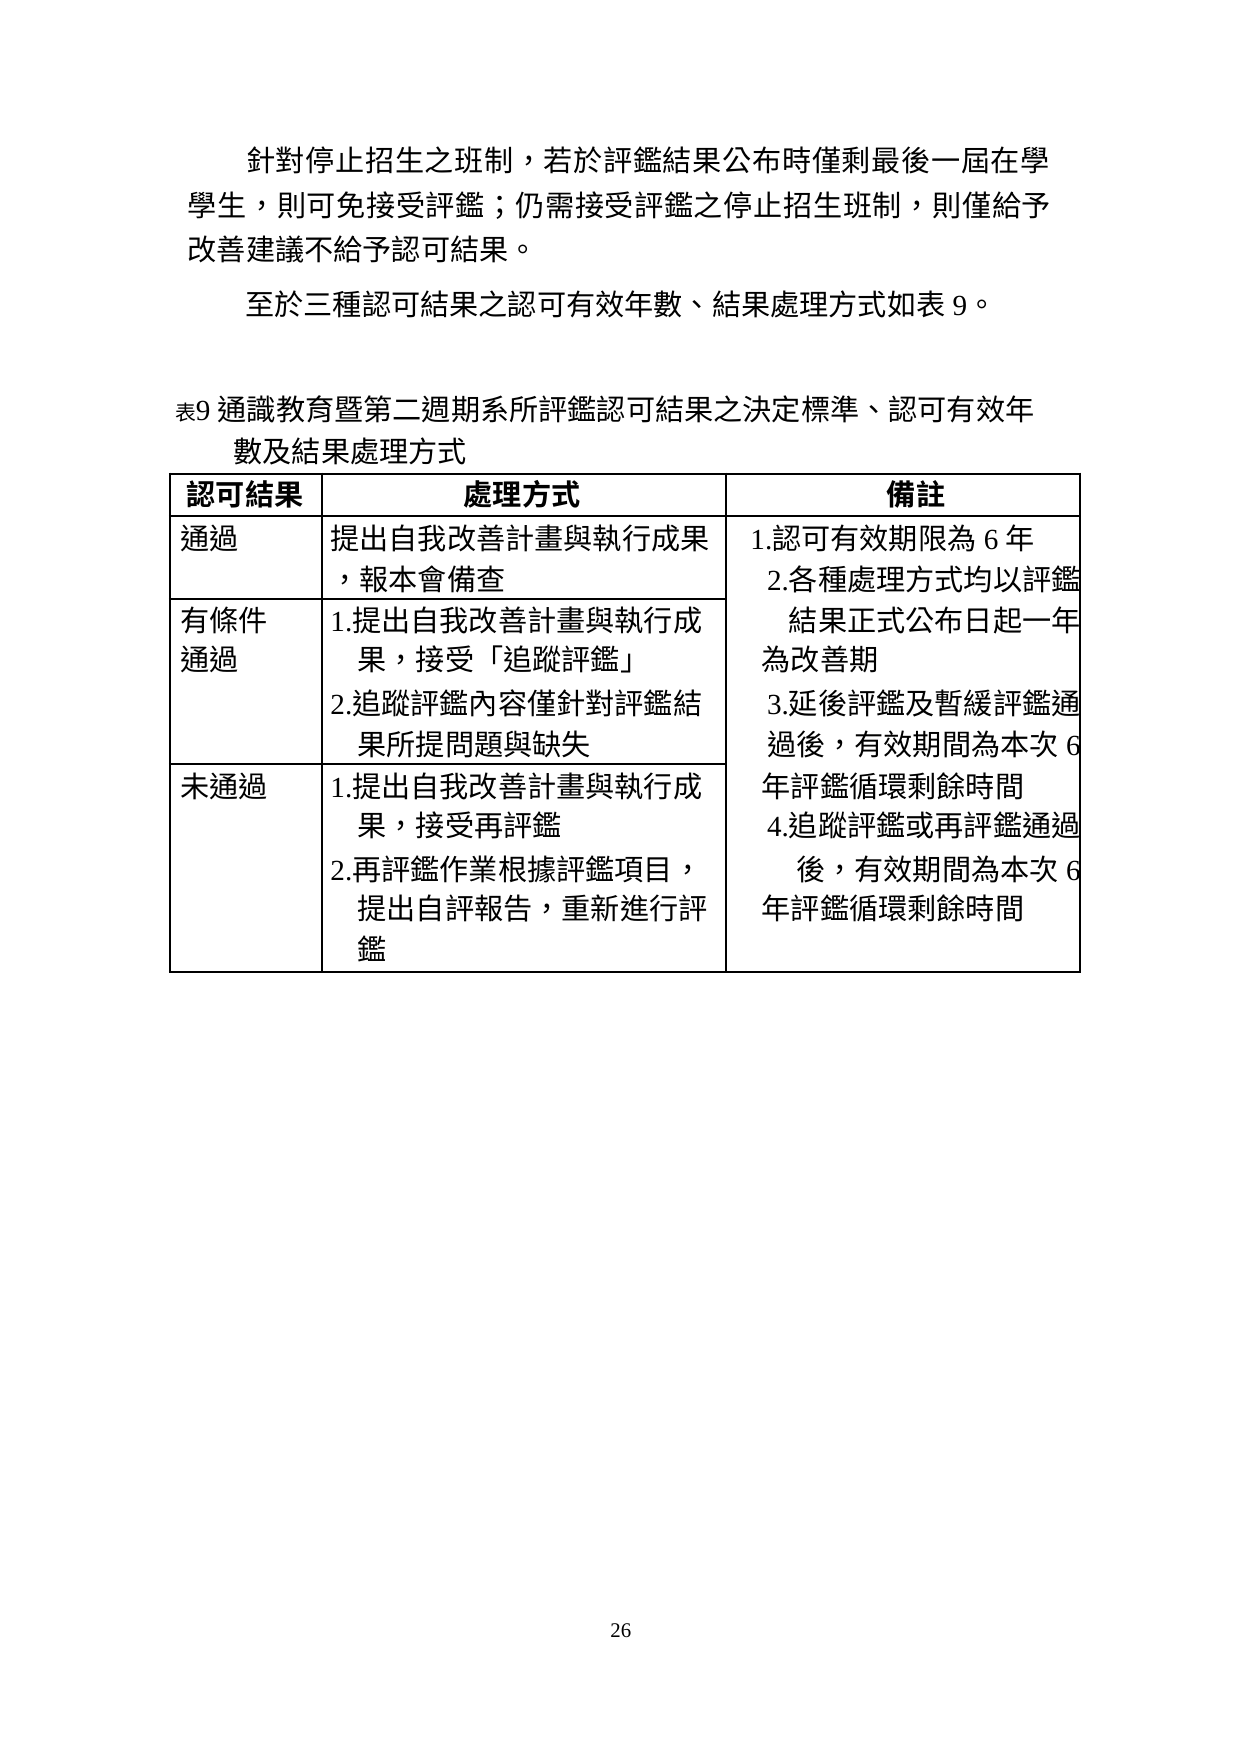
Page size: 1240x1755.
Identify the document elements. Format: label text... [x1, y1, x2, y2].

table_cell 過後，有效期間為本次 6 [727, 722, 1079, 763]
table_cell [171, 556, 321, 597]
text 26 [150, 1618, 1091, 1642]
table_cell 3.延後評鑑及暫緩評鑑通 [727, 677, 1079, 722]
table_cell 年評鑑循環剩餘時間 [727, 763, 1079, 804]
table_cell [171, 677, 321, 722]
table_cell 結果正式公布日起一年 [727, 598, 1079, 638]
list 9 通識教育暨第二週期系所評鑑認可結果之決定標準、認可有效年數及結果處理方式 [175, 388, 1052, 470]
table_cell 1.提出自我改善計畫與執行成 [323, 765, 725, 804]
table_cell [171, 926, 321, 968]
table_cell 鑑 [323, 926, 725, 968]
table_header 認可結果 [171, 475, 321, 512]
table_cell 年評鑑循環剩餘時間 [727, 888, 1079, 926]
table_cell 4.追蹤評鑑或再評鑑通過 [727, 804, 1079, 844]
table_cell [171, 844, 321, 887]
table_cell 2.各種處理方式均以評鑑 [727, 556, 1079, 597]
table_cell 果，接受再評鑑 [323, 804, 725, 844]
table_cell [171, 722, 321, 763]
table_cell 果所提問題與缺失 [323, 722, 725, 763]
table_cell 2.追蹤評鑑內容僅針對評鑑結 [323, 677, 725, 722]
table_cell 1.認可有效期限為 6 年 [727, 517, 1079, 556]
table_cell 果，接受「追蹤評鑑」 [323, 639, 725, 677]
text 至於三種認可結果之認可有效年數、結果處理方式如表 9。 [150, 287, 1091, 322]
table_cell 未通過 [171, 765, 321, 804]
table_cell ，報本會備查 [323, 556, 725, 597]
table_cell 2.再評鑑作業根據評鑑項目， [323, 844, 725, 887]
table_header 處理方式 [323, 475, 725, 512]
table_cell 為改善期 [727, 639, 1079, 677]
table_cell 通過 [171, 517, 321, 556]
table_cell 提出自我改善計畫與執行成果 [323, 517, 725, 556]
table_header 備註 [727, 475, 1079, 512]
table_cell [171, 804, 321, 844]
table_cell 有條件 [171, 600, 321, 638]
text 針對停止招生之班制，若於評鑑結果公布時僅剩最後一屆在學學生，則可免接受評鑑；仍需接受評鑑之停止招生班制，則僅給予改善建議不給予認可結果。 [187, 136, 1052, 269]
table_cell 通過 [171, 639, 321, 677]
table_cell [171, 888, 321, 926]
table_cell 後，有效期間為本次 6 [727, 844, 1079, 887]
table_cell 1.提出自我改善計畫與執行成 [323, 600, 725, 638]
table_cell [727, 926, 1079, 968]
table_cell 提出自評報告，重新進行評 [323, 888, 725, 926]
